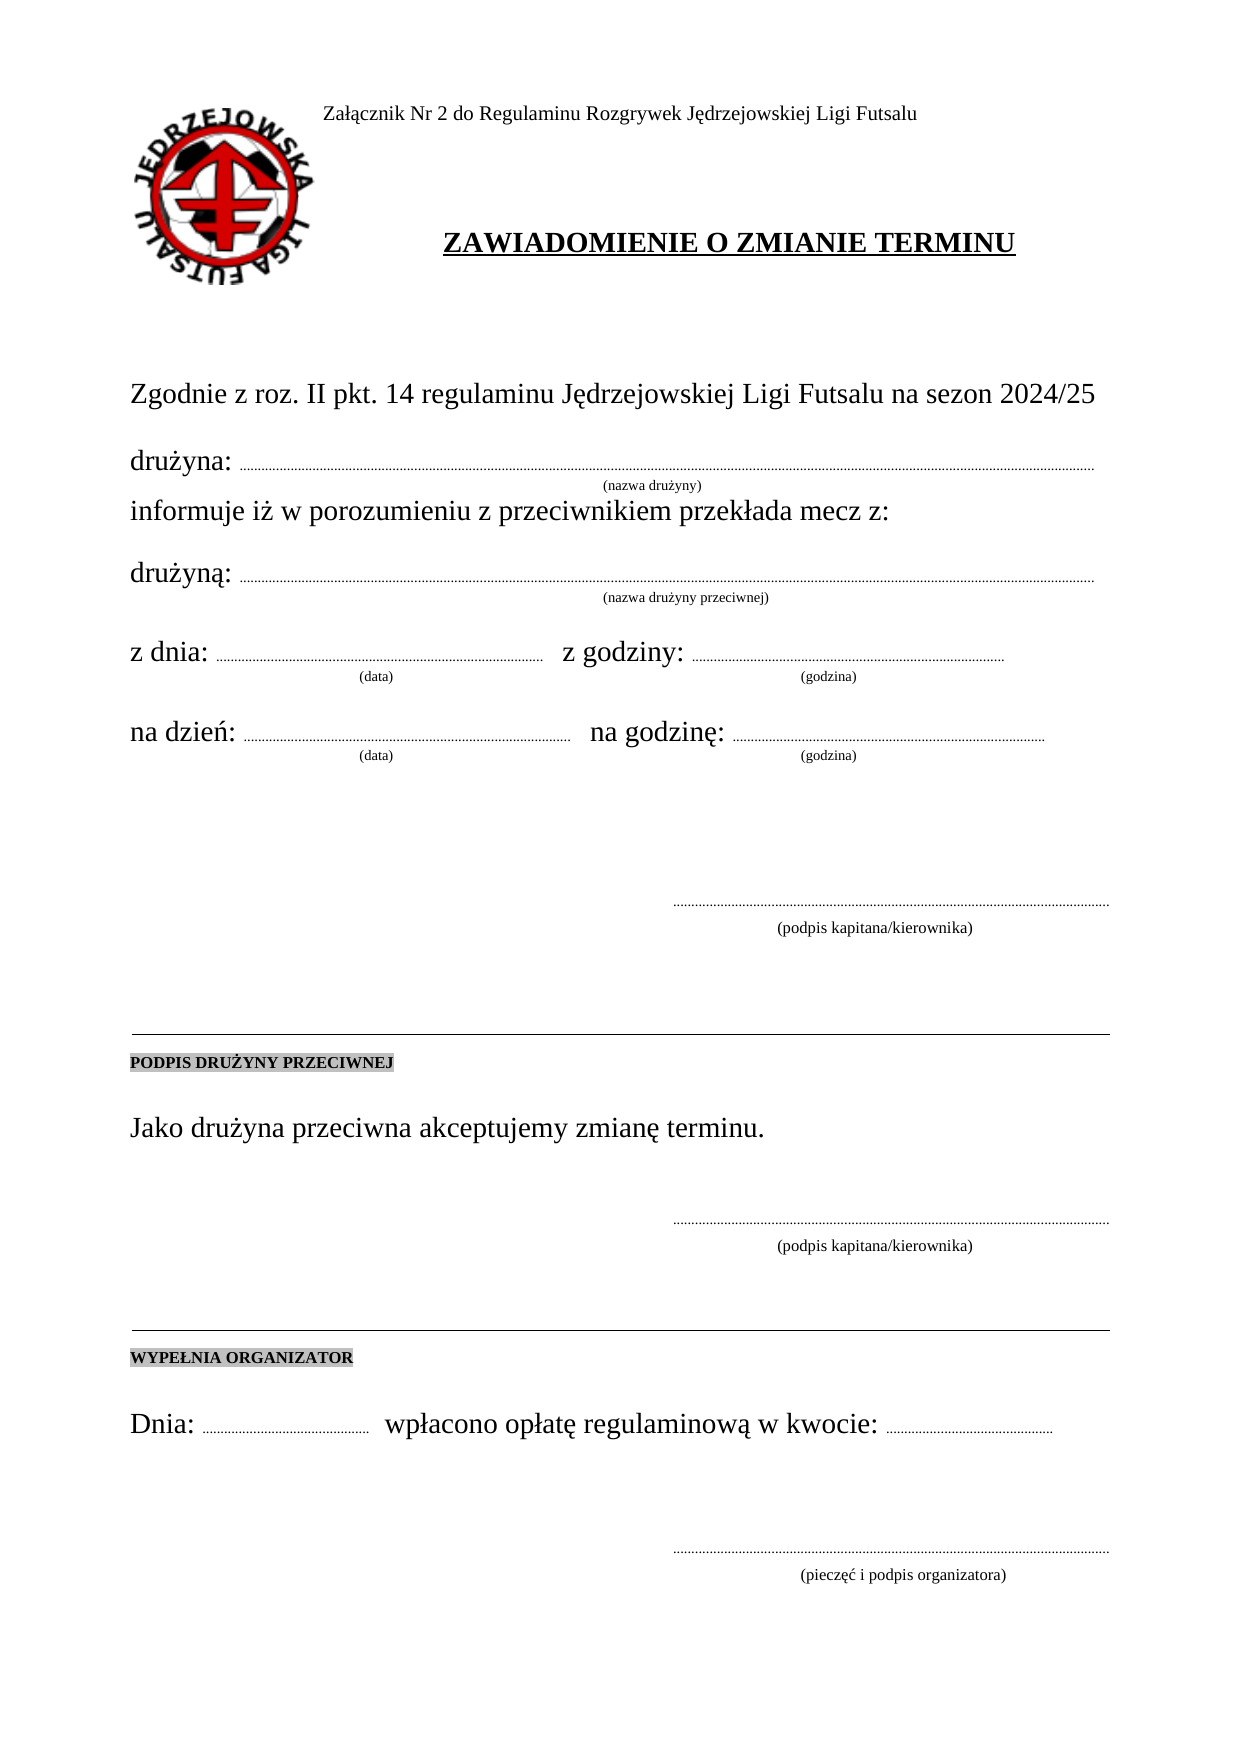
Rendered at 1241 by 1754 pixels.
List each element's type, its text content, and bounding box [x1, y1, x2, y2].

text z dnia: .......................................................................................... z godziny: ...................................................................................... [130, 634, 1110, 668]
text WYPEŁNIA ORGANIZATOR [130, 1348, 1110, 1367]
text Załącznik Nr 2 do Regulaminu Rozgrywek Jędrzejowskiej Ligi Futsalu [130, 100, 1110, 286]
picture [134, 108, 315, 285]
text ZAWIADOMIENIE O ZMIANIE TERMINU [316, 225, 1110, 259]
text informuje iż w porozumieniu z przeciwnikiem przekłada mecz z: [130, 493, 1110, 527]
text drużyną: ........................................................................................................................................................................................................................................... [130, 556, 1110, 589]
text ........................................................................................................................ [130, 1540, 1110, 1557]
text na dzień: .......................................................................................... na godzinę: ...................................................................................... [130, 714, 1110, 747]
text (nazwa drużyny przeciwnej) [130, 589, 1110, 606]
text ........................................................................................................................ [130, 1211, 1110, 1227]
text (pieczęć i podpis organizatora) [130, 1565, 1110, 1584]
text Dnia: .............................................. wpłacono opłatę regulaminową w kwocie: .............................................. [130, 1406, 1110, 1439]
text (data) (godzina) [130, 668, 1110, 685]
text ........................................................................................................................ [130, 893, 1110, 910]
text Zgodnie z roz. II pkt. 14 regulaminu Jędrzejowskiej Ligi Futsalu na sezon 2024/25 [130, 376, 1110, 409]
text (data) (godzina) [130, 747, 1110, 764]
text (podpis kapitana/kierownika) [130, 918, 1110, 937]
text Jako drużyna przeciwna akceptujemy zmianę terminu. [130, 1110, 1110, 1143]
text (podpis kapitana/kierownika) [130, 1236, 1110, 1255]
text drużyna: ........................................................................................................................................................................................................................................... [130, 443, 1110, 476]
text PODPIS DRUŻYNY PRZECIWNEJ [130, 1052, 1110, 1072]
text (nazwa drużyny) [130, 476, 1110, 493]
